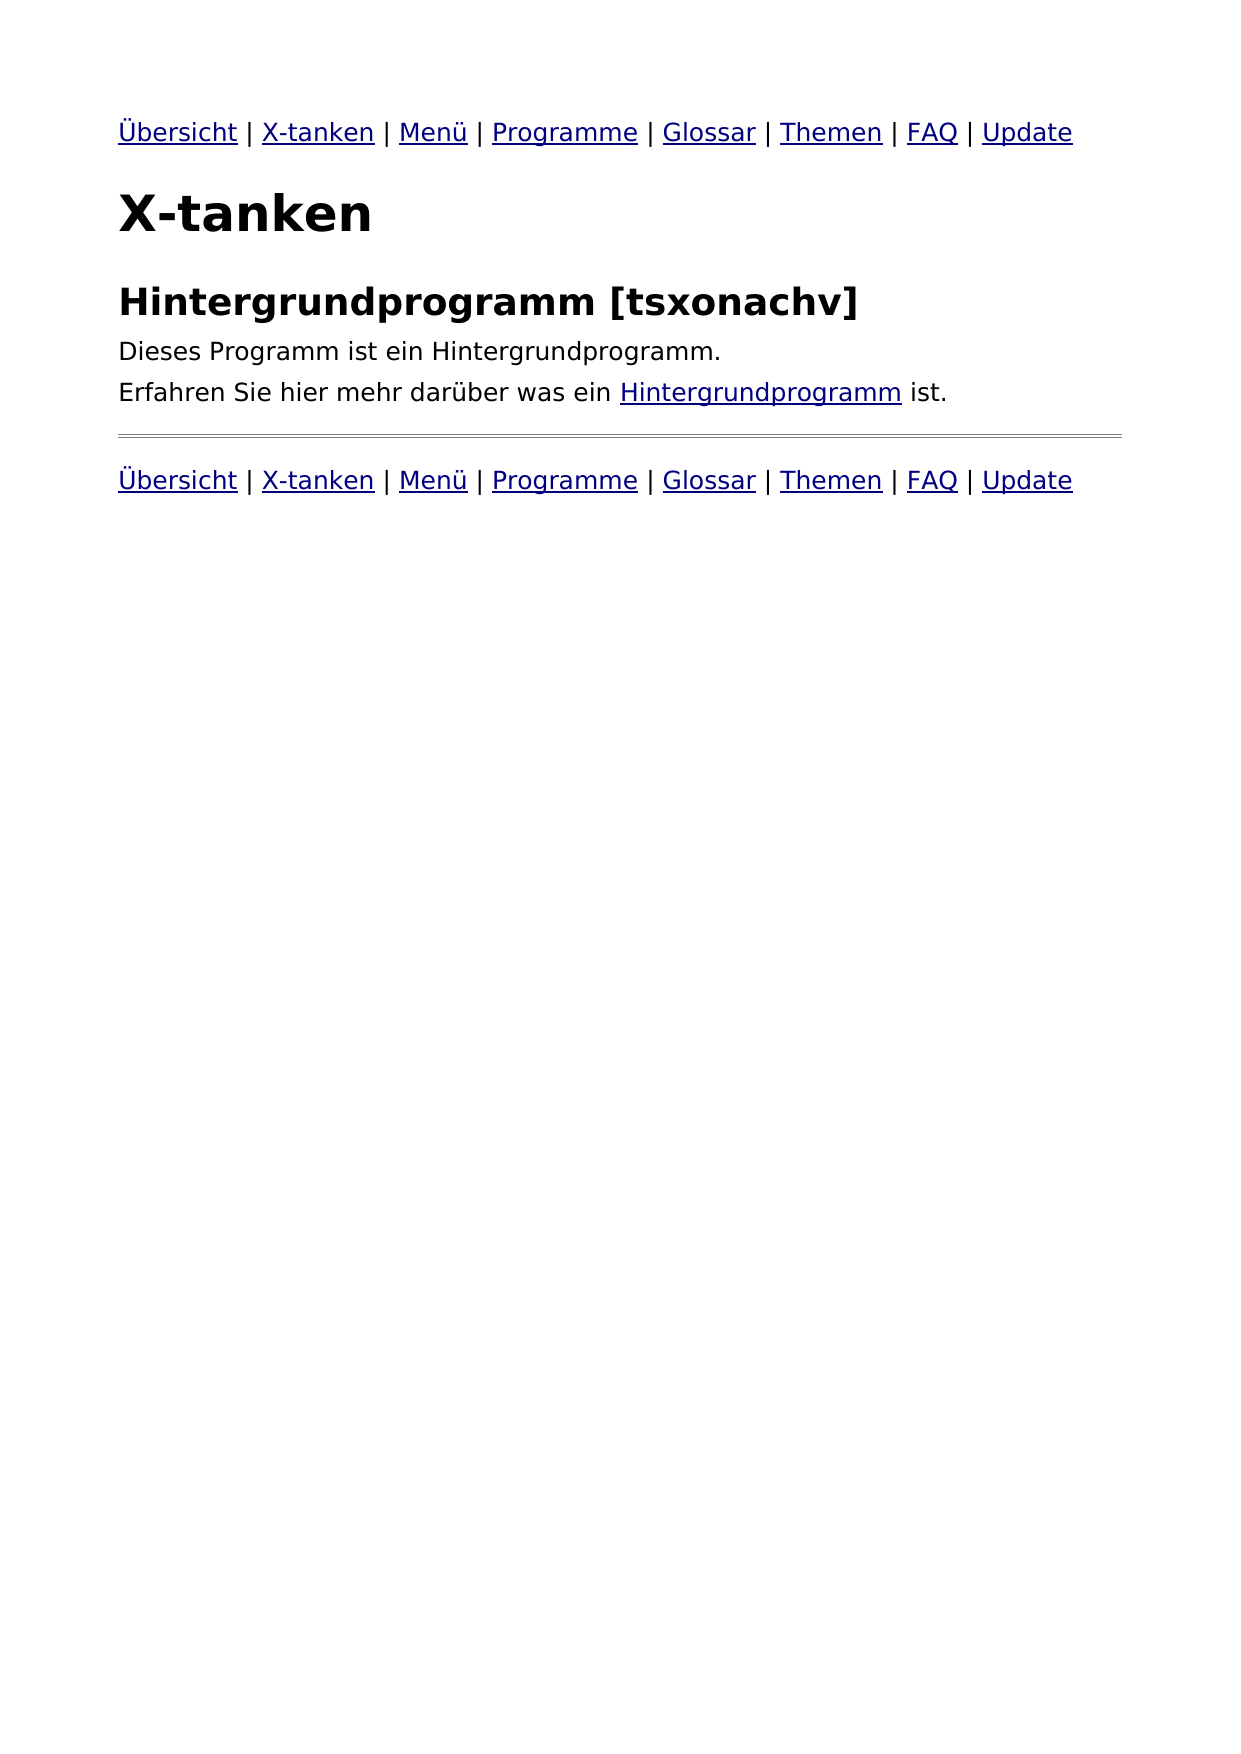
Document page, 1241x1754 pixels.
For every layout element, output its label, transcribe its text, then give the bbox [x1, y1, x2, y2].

text Übersicht | X-tanken | Menü | Programme | Glossar | Themen | FAQ | Update [118, 466, 1122, 496]
text Erfahren Sie hier mehr darüber was ein Hintergrundprogramm ist. [118, 378, 1122, 407]
subtitle X-tanken [118, 185, 1122, 243]
text Übersicht | X-tanken | Menü | Programme | Glossar | Themen | FAQ | Update [118, 118, 1122, 147]
subtitle Hintergrundprogramm [tsxonachv] [118, 281, 1122, 324]
text Dieses Programm ist ein Hintergrundprogramm. [118, 337, 1122, 366]
